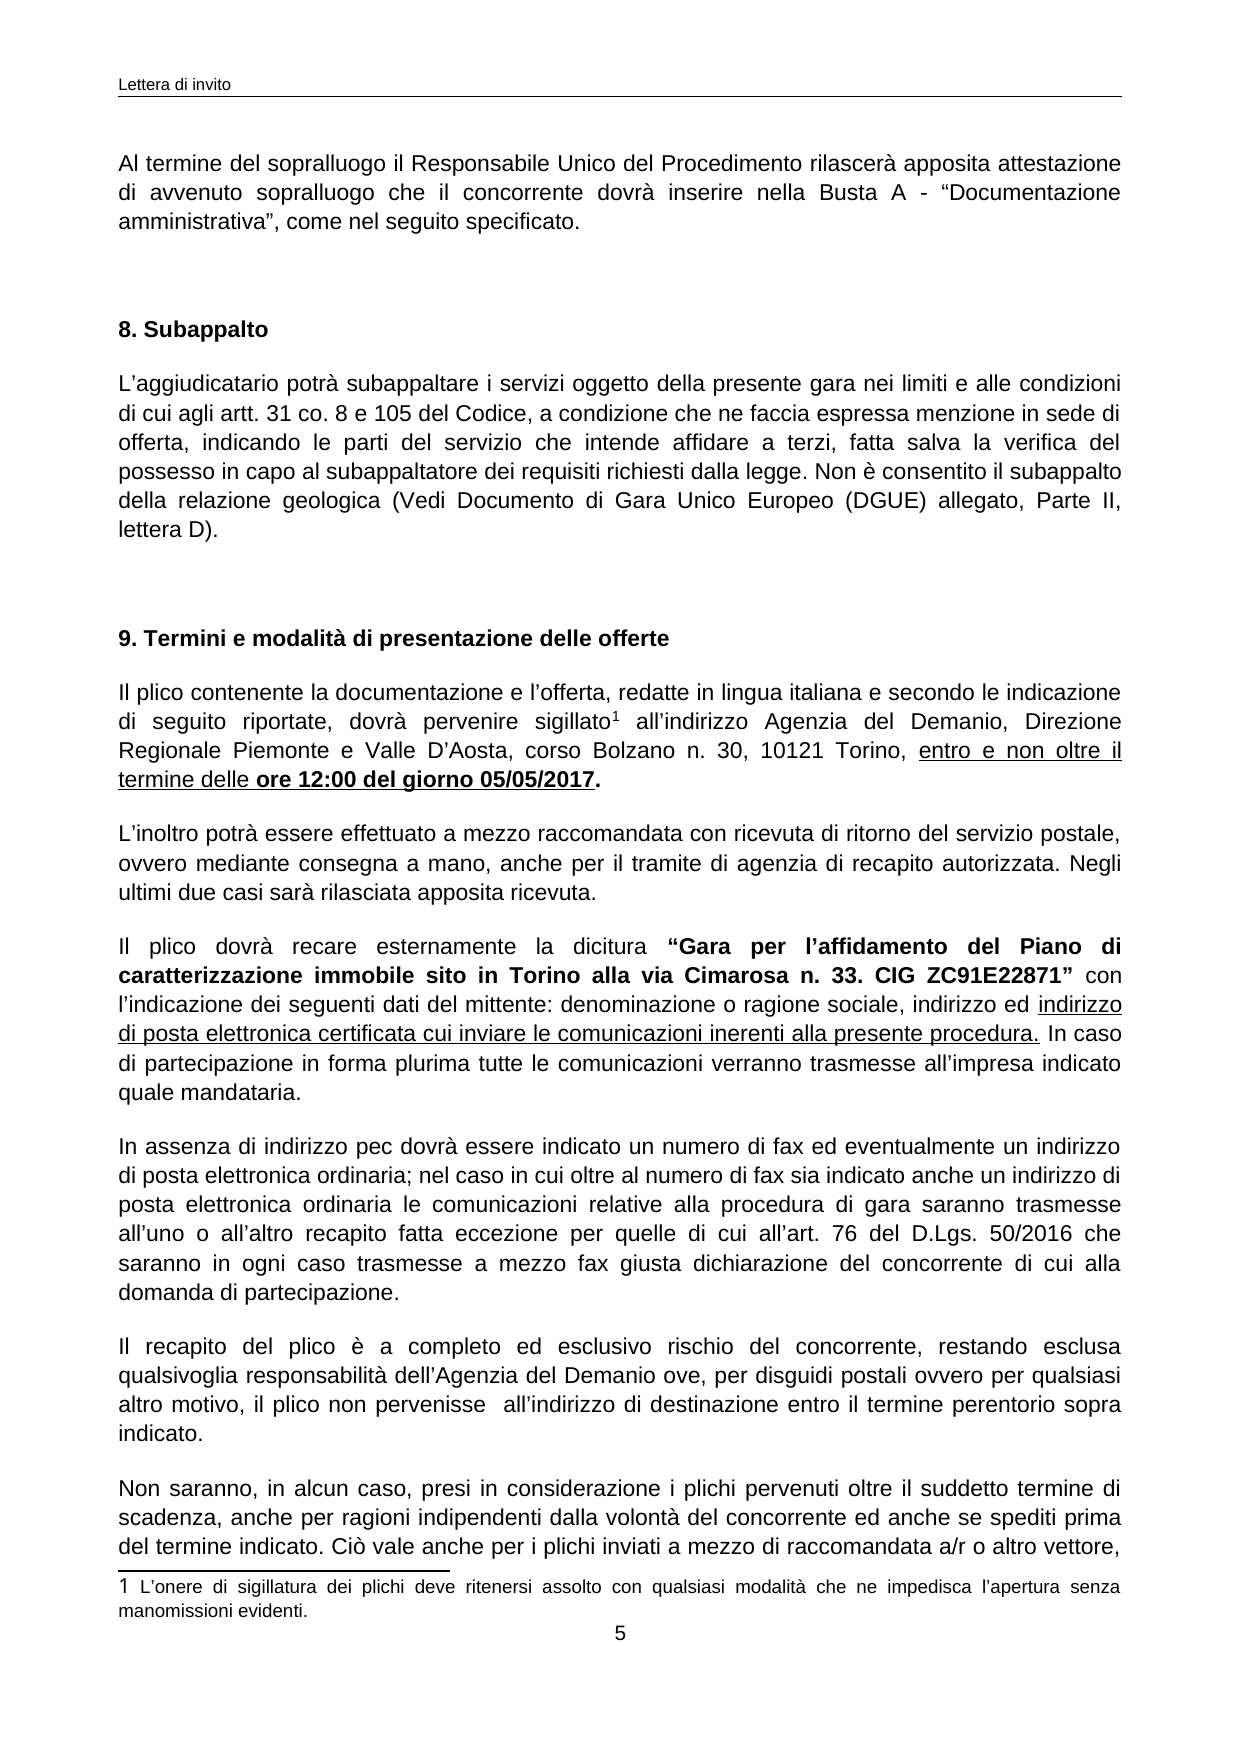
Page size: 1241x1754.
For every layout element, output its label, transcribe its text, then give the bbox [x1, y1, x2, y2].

text 9. Termini e modalità di presentazione delle offerte [118, 623, 1122, 652]
text In assenza di indirizzo pec dovrà essere indicato un numero di fax ed eventualmente un indirizzo di posta elettronica ordinaria; nel caso in cui oltre al numero di fax sia indicato anche un indirizzo di posta elettronica ordinaria le comunicazioni relative alla procedura di gara saranno trasmesse all’uno o all’altro recapito fatta eccezione per quelle di cui all’art. 76 del D.Lgs. 50/2016 che saranno in ogni caso trasmesse a mezzo fax giusta dichiarazione del concorrente di cui alla domanda di partecipazione. [118, 1131, 1122, 1306]
text Il plico dovrà recare esternamente la dicitura “Gara per l’affidamento del Piano di caratterizzazione immobile sito in Torino alla via Cimarosa n. 33. CIG ZC91E22871” con l’indicazione dei seguenti dati del mittente: denominazione o ragione sociale, indirizzo ed indirizzo di posta elettronica certificata cui inviare le comunicazioni inerenti alla presente procedura. In caso di partecipazione in forma plurima tutte le comunicazioni verranno trasmesse all’impresa indicato quale mandataria. [118, 931, 1122, 1106]
text Il plico contenente la documentazione e l’offerta, redatte in lingua italiana e secondo le indicazione di seguito riportate, dovrà pervenire sigillato all’indirizzo Agenzia del Demanio, Direzione Regionale Piemonte e Valle D’Aosta, corso Bolzano n. 30, 10121 Torino, entro e non oltre il termine delle ore 12:00 del giorno 05/05/2017. [118, 677, 1122, 793]
text L’onere di sigillatura dei plichi deve ritenersi assolto con qualsiasi modalità che ne impedisca l’apertura senza manomissioni evidenti. [118, 1571, 1122, 1621]
text Il recapito del plico è a completo ed esclusivo rischio del concorrente, restando esclusa qualsivoglia responsabilità dell’Agenzia del Demanio ove, per disguidi postali ovvero per qualsiasi altro motivo, il plico non pervenisse all’indirizzo di destinazione entro il termine perentorio sopra indicato. [118, 1331, 1122, 1448]
text Non saranno, in alcun caso, presi in considerazione i plichi pervenuti oltre il suddetto termine di scadenza, anche per ragioni indipendenti dalla volontà del concorrente ed anche se spediti prima del termine indicato. Ciò vale anche per i plichi inviati a mezzo di raccomandata a/r o altro vettore, [118, 1473, 1122, 1560]
text Al termine del sopralluogo il Responsabile Unico del Procedimento rilascerà apposita attestazione di avvenuto sopralluogo che il concorrente dovrà inserire nella Busta A - “Documentazione amministrativa”, come nel seguito specificato. [118, 148, 1122, 235]
text 8. Subappalto [118, 314, 1122, 343]
text L’inoltro potrà essere effettuato a mezzo raccomandata con ricevuta di ritorno del servizio postale, ovvero mediante consegna a mano, anche per il tramite di agenzia di recapito autorizzata. Negli ultimi due casi sarà rilasciata apposita ricevuta. [118, 818, 1122, 906]
text L’aggiudicatario potrà subappaltare i servizi oggetto della presente gara nei limiti e alle condizioni di cui agli artt. 31 co. 8 e 105 del Codice, a condizione che ne faccia espressa menzione in sede di offerta, indicando le parti del servizio che intende affidare a terzi, fatta salva la verifica del possesso in capo al subappaltatore dei requisiti richiesti dalla legge. Non è consentito il subappalto della relazione geologica (Vedi Documento di Gara Unico Europeo (DGUE) allegato, Parte II, lettera D). [118, 368, 1122, 543]
